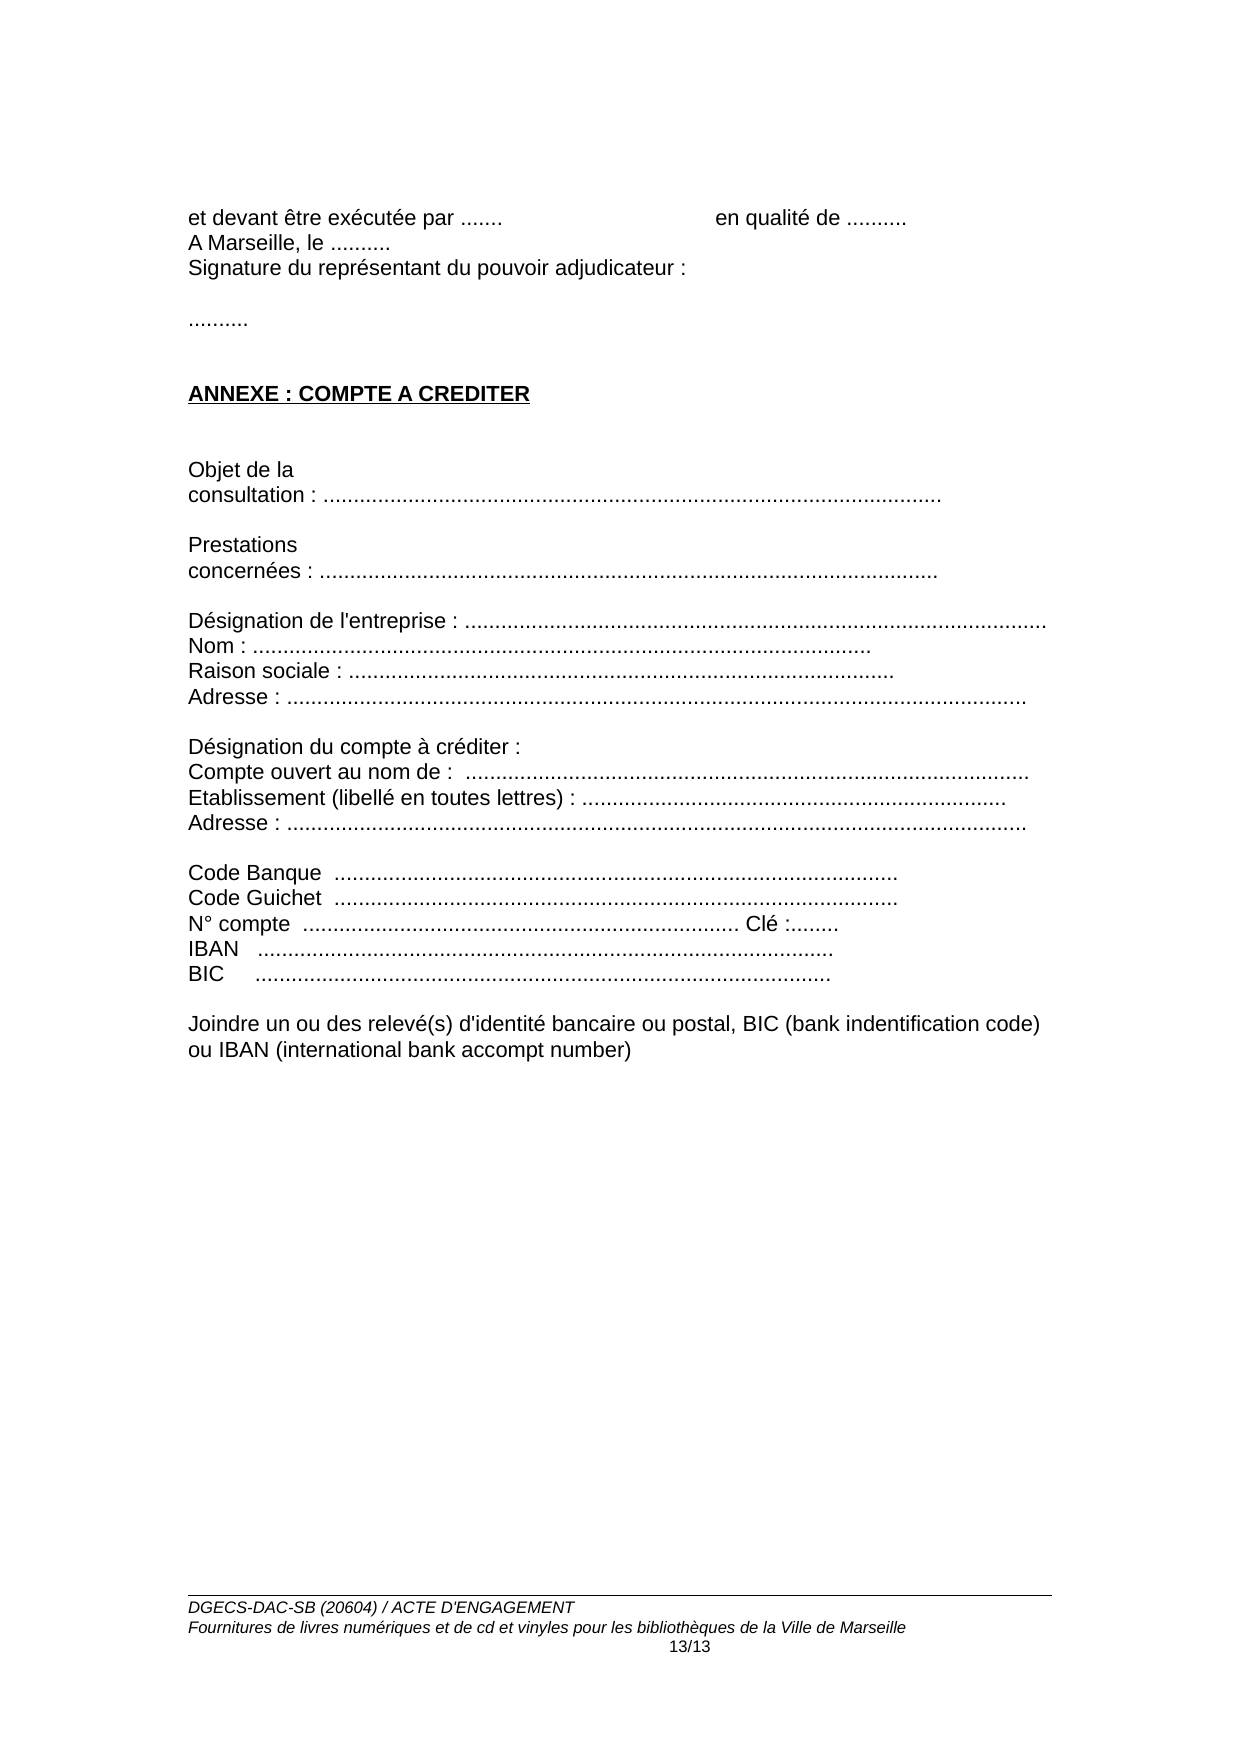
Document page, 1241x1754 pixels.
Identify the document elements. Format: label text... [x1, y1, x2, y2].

text BIC ............................................................................................... [188, 961, 1052, 986]
text N° compte ........................................................................ Clé :........ [188, 910, 1052, 936]
text Signature du représentant du pouvoir adjudicateur : [188, 255, 1052, 280]
text IBAN ............................................................................................... [188, 936, 1052, 961]
text Désignation du compte à créditer : [188, 734, 1052, 759]
text Raison sociale : .......................................................................................... [188, 658, 1052, 683]
text Code Guichet ............................................................................................. [188, 885, 1052, 910]
text Code Banque ............................................................................................. [188, 860, 1052, 885]
text Nom : ...................................................................................................... [188, 633, 1052, 658]
text ANNEXE : COMPTE A CREDITER [188, 381, 1052, 406]
text et devant être exécutée par ....... en qualité de .......... [188, 204, 1052, 230]
text Etablissement (libellé en toutes lettres) : ...................................................................... [188, 784, 1052, 809]
text A Marseille, le .......... [188, 230, 1052, 255]
text Prestations concernées : ...................................................................................................... [188, 532, 1052, 583]
text Objet de la consultation : ...................................................................................................... [188, 457, 1052, 507]
text Joindre un ou des relevé(s) d'identité bancaire ou postal, BIC (bank indentification code) ou IBAN (international bank accompt number) [188, 1011, 1052, 1062]
text Désignation de l'entreprise : ................................................................................................ [188, 608, 1052, 633]
text .......... [188, 305, 1052, 331]
text Compte ouvert au nom de : ............................................................................................. [188, 759, 1052, 784]
text Adresse : .......................................................................................................................... [188, 809, 1052, 835]
text Adresse : .......................................................................................................................... [188, 683, 1052, 709]
